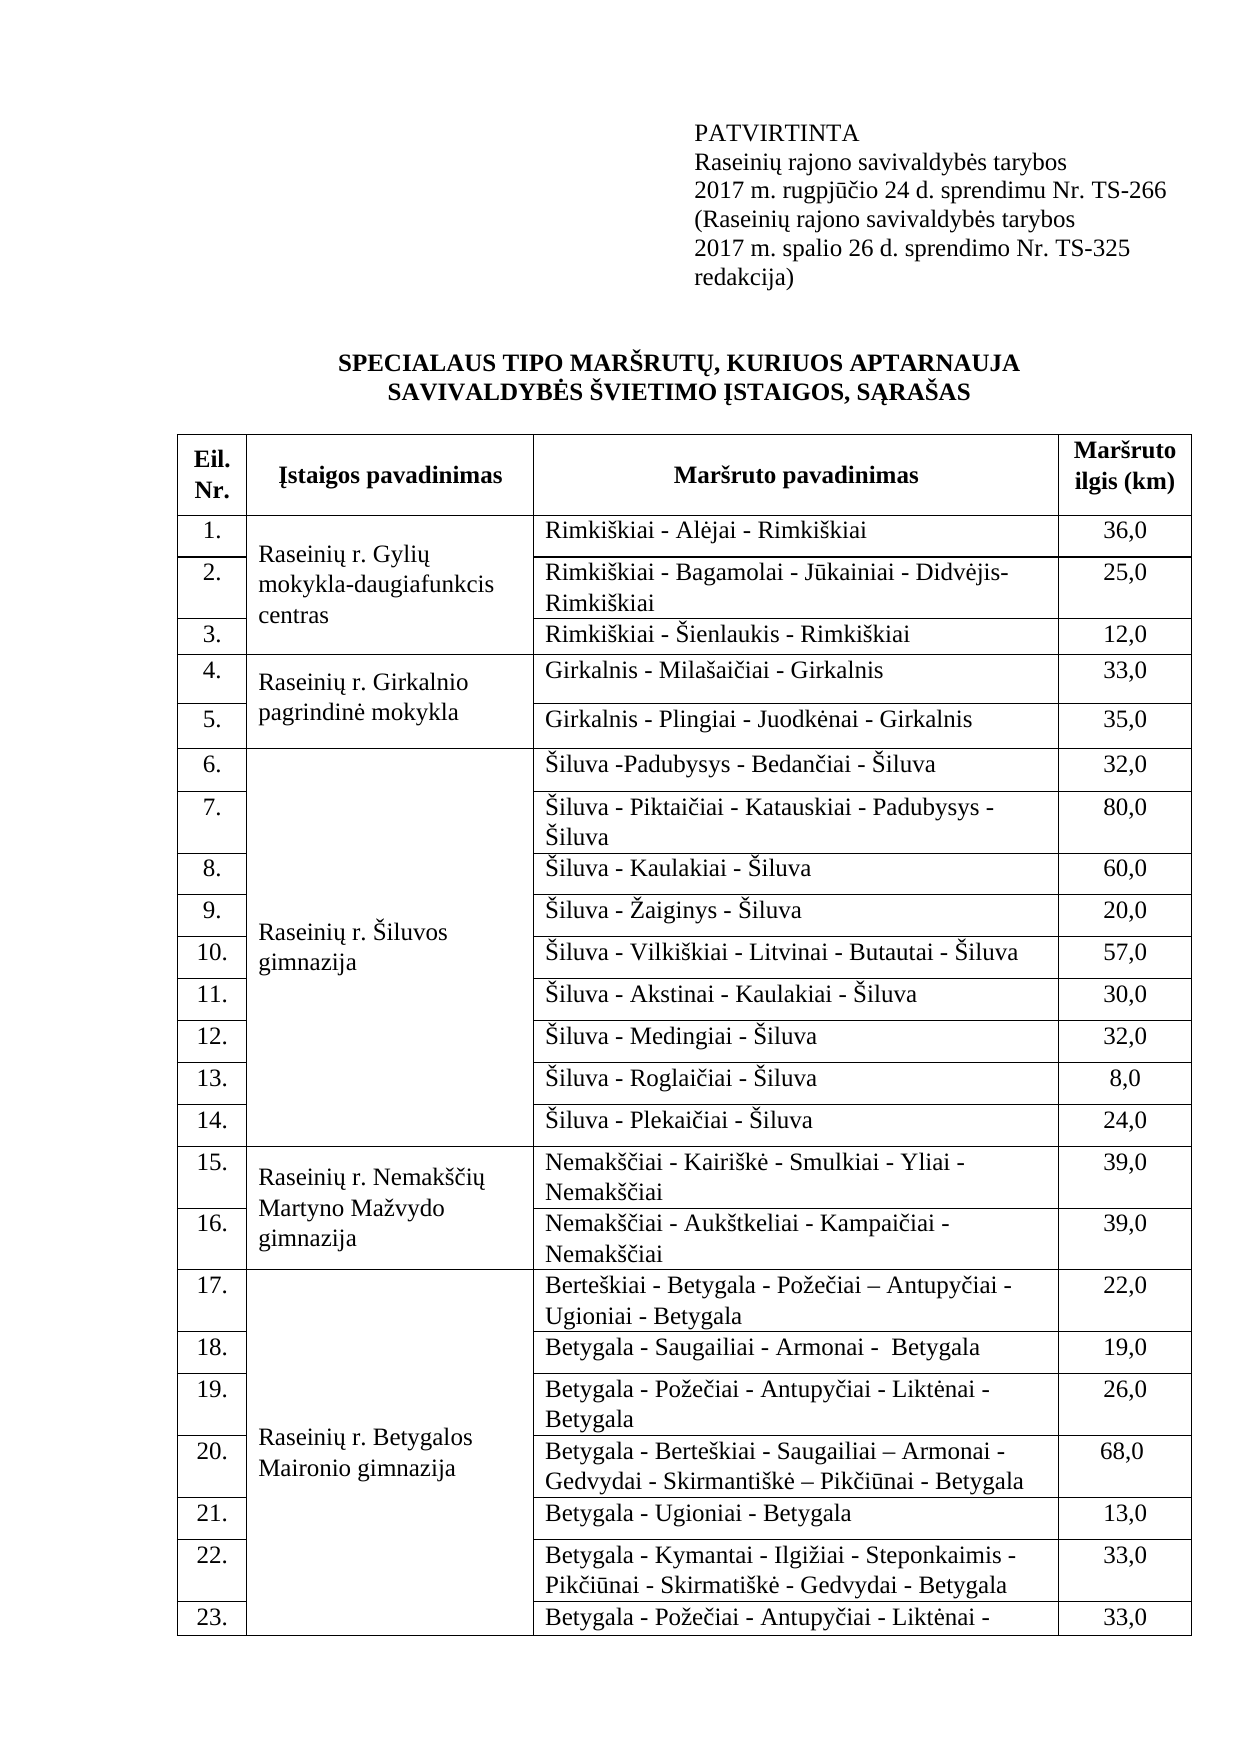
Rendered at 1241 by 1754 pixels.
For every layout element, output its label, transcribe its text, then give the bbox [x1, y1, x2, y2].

table_cell 10. [178, 937, 246, 978]
table_cell Berteškiai - Betygala - Požečiai – Antupyčiai -Ugioniai - Betygala [534, 1270, 1058, 1331]
text Raseinių rajono savivaldybės tarybos 2017 m. rugpjūčio 24 d. sprendimu Nr. TS-266 [694, 147, 1181, 204]
table_cell 16. [178, 1209, 246, 1269]
table_cell Girkalnis - Milašaičiai - Girkalnis [534, 655, 1058, 703]
table_cell 22. [178, 1540, 246, 1601]
table_cell 21. [178, 1498, 246, 1539]
table_cell 39,0 [1059, 1147, 1191, 1207]
table_cell Šiluva - Žaiginys - Šiluva [534, 895, 1058, 936]
table_cell Raseinių r. Šiluvos gimnazija [247, 749, 533, 1146]
table_cell Nemakščiai - Kairiškė - Smulkiai - Yliai - Nemakščiai [534, 1147, 1058, 1207]
table_cell 19,0 [1059, 1332, 1191, 1373]
table_cell 14. [178, 1105, 246, 1146]
table_cell Rimkiškiai - Bagamolai - Jūkainiai - Didvėjis- Rimkiškiai [534, 558, 1058, 618]
table_cell 20,0 [1059, 895, 1191, 936]
table_cell Šiluva - Roglaičiai - Šiluva [534, 1063, 1058, 1104]
table_cell 30,0 [1059, 979, 1191, 1020]
table_cell Betygala - Požečiai - Antupyčiai - Liktėnai [534, 1602, 1058, 1635]
text redakcija) [694, 262, 1181, 291]
table_cell Betygala - Požečiai - Antupyčiai - Liktėnai - Betygala [534, 1374, 1058, 1435]
table_cell 7. [178, 792, 246, 852]
table_cell 8,0 [1059, 1063, 1191, 1104]
table_cell 33,0 [1059, 1540, 1191, 1601]
table_cell 13. [178, 1063, 246, 1104]
table_cell 3. [178, 619, 246, 654]
table_cell Raseinių r. Girkalnio pagrindinė mokykla [247, 655, 533, 748]
table_cell Šiluva - Vilkiškiai - Litvinai - Butautai - Šiluva [534, 937, 1058, 978]
table_cell 22,0 [1059, 1270, 1191, 1331]
table_cell Šiluva - Medingiai - Šiluva [534, 1021, 1058, 1062]
table_cell 19. [178, 1374, 246, 1435]
table_cell 4. [178, 655, 246, 703]
table_cell 33,0 [1059, 655, 1191, 703]
table_cell 20. [178, 1436, 246, 1497]
table_cell Girkalnis - Plingiai - Juodkėnai - Girkalnis [534, 704, 1058, 748]
table_header Eil. Nr. [178, 435, 246, 514]
table_cell 25,0 [1059, 558, 1191, 618]
table_header Maršruto pavadinimas [534, 435, 1058, 514]
table_cell 6. [178, 749, 246, 791]
table_cell Rimkiškiai - Alėjai - Rimkiškiai [534, 516, 1058, 556]
table_cell Šiluva - Plekaičiai - Šiluva [534, 1105, 1058, 1146]
table_cell Nemakščiai - Aukštkeliai - Kampaičiai - Nemakščiai [534, 1209, 1058, 1269]
table_cell Šiluva - Piktaičiai - Katauskiai - Padubysys -Šiluva [534, 792, 1058, 852]
table_cell 26,0 [1059, 1374, 1191, 1435]
table_cell Betygala - Kymantai - Ilgižiai - Steponkaimis - Pikčiūnai - Skirmatiškė - Gedvydai - Betygala [534, 1540, 1058, 1601]
table_cell Betygala - Saugailiai - Armonai - Betygala [534, 1332, 1058, 1373]
table_cell 36,0 [1059, 516, 1191, 556]
table_cell 68,0 [1059, 1436, 1191, 1497]
table_header Įstaigos pavadinimas [247, 435, 533, 514]
text SAVIVALDYBĖS ŠVIETIMO ĮSTAIGOS, SĄRAŠAS [177, 377, 1181, 406]
table_cell 23. [178, 1602, 246, 1635]
table_cell 32,0 [1059, 1021, 1191, 1062]
table_cell 13,0 [1059, 1498, 1191, 1539]
text 2017 m. spalio 26 d. sprendimo Nr. TS-325 [694, 233, 1181, 262]
table_cell 9. [178, 895, 246, 936]
table_cell Raseinių r. Nemakščių Martyno Mažvydo gimnazija [247, 1147, 533, 1269]
table_cell Šiluva - Akstinai - Kaulakiai - Šiluva [534, 979, 1058, 1020]
table_cell 15. [178, 1147, 246, 1207]
table_cell Šiluva - Kaulakiai - Šiluva [534, 854, 1058, 894]
table_cell 12,0 [1059, 619, 1191, 654]
table_cell 18. [178, 1332, 246, 1373]
table_cell 8. [178, 854, 246, 894]
table_cell 11. [178, 979, 246, 1020]
text (Raseinių rajono savivaldybės tarybos [694, 204, 1181, 233]
table_cell Šiluva -Padubysys - Bedančiai - Šiluva [534, 749, 1058, 791]
table_cell Raseinių r. Betygalos Maironio gimnazija [247, 1270, 533, 1635]
table_header Maršruto ilgis (km) [1059, 435, 1191, 514]
table_cell 60,0 [1059, 854, 1191, 894]
table_cell 17. [178, 1270, 246, 1331]
table_cell 12. [178, 1021, 246, 1062]
table_cell 35,0 [1059, 704, 1191, 748]
table_cell 39,0 [1059, 1209, 1191, 1269]
table_cell 80,0 [1059, 792, 1191, 852]
table_cell 32,0 [1059, 749, 1191, 791]
text PATVIRTINTA [694, 118, 1181, 147]
table_cell Rimkiškiai - Šienlaukis - Rimkiškiai [534, 619, 1058, 654]
table_cell 5. [178, 704, 246, 748]
table_cell 33,0 [1059, 1602, 1191, 1635]
table_cell Betygala - Berteškiai - Saugailiai – Armonai -Gedvydai - Skirmantiškė – Pikčiūnai - Betygala [534, 1436, 1058, 1497]
table_cell 57,0 [1059, 937, 1191, 978]
text SPECIALAUS TIPO MARŠRUTŲ, KURIUOS APTARNAUJA [177, 348, 1181, 377]
table_cell Betygala - Ugioniai - Betygala [534, 1498, 1058, 1539]
table_cell 2. [178, 558, 246, 618]
table_cell Raseinių r. Gylių mokykla-daugiafunkcis centras [247, 516, 533, 654]
table_cell 24,0 [1059, 1105, 1191, 1146]
table_cell 1. [178, 516, 246, 556]
